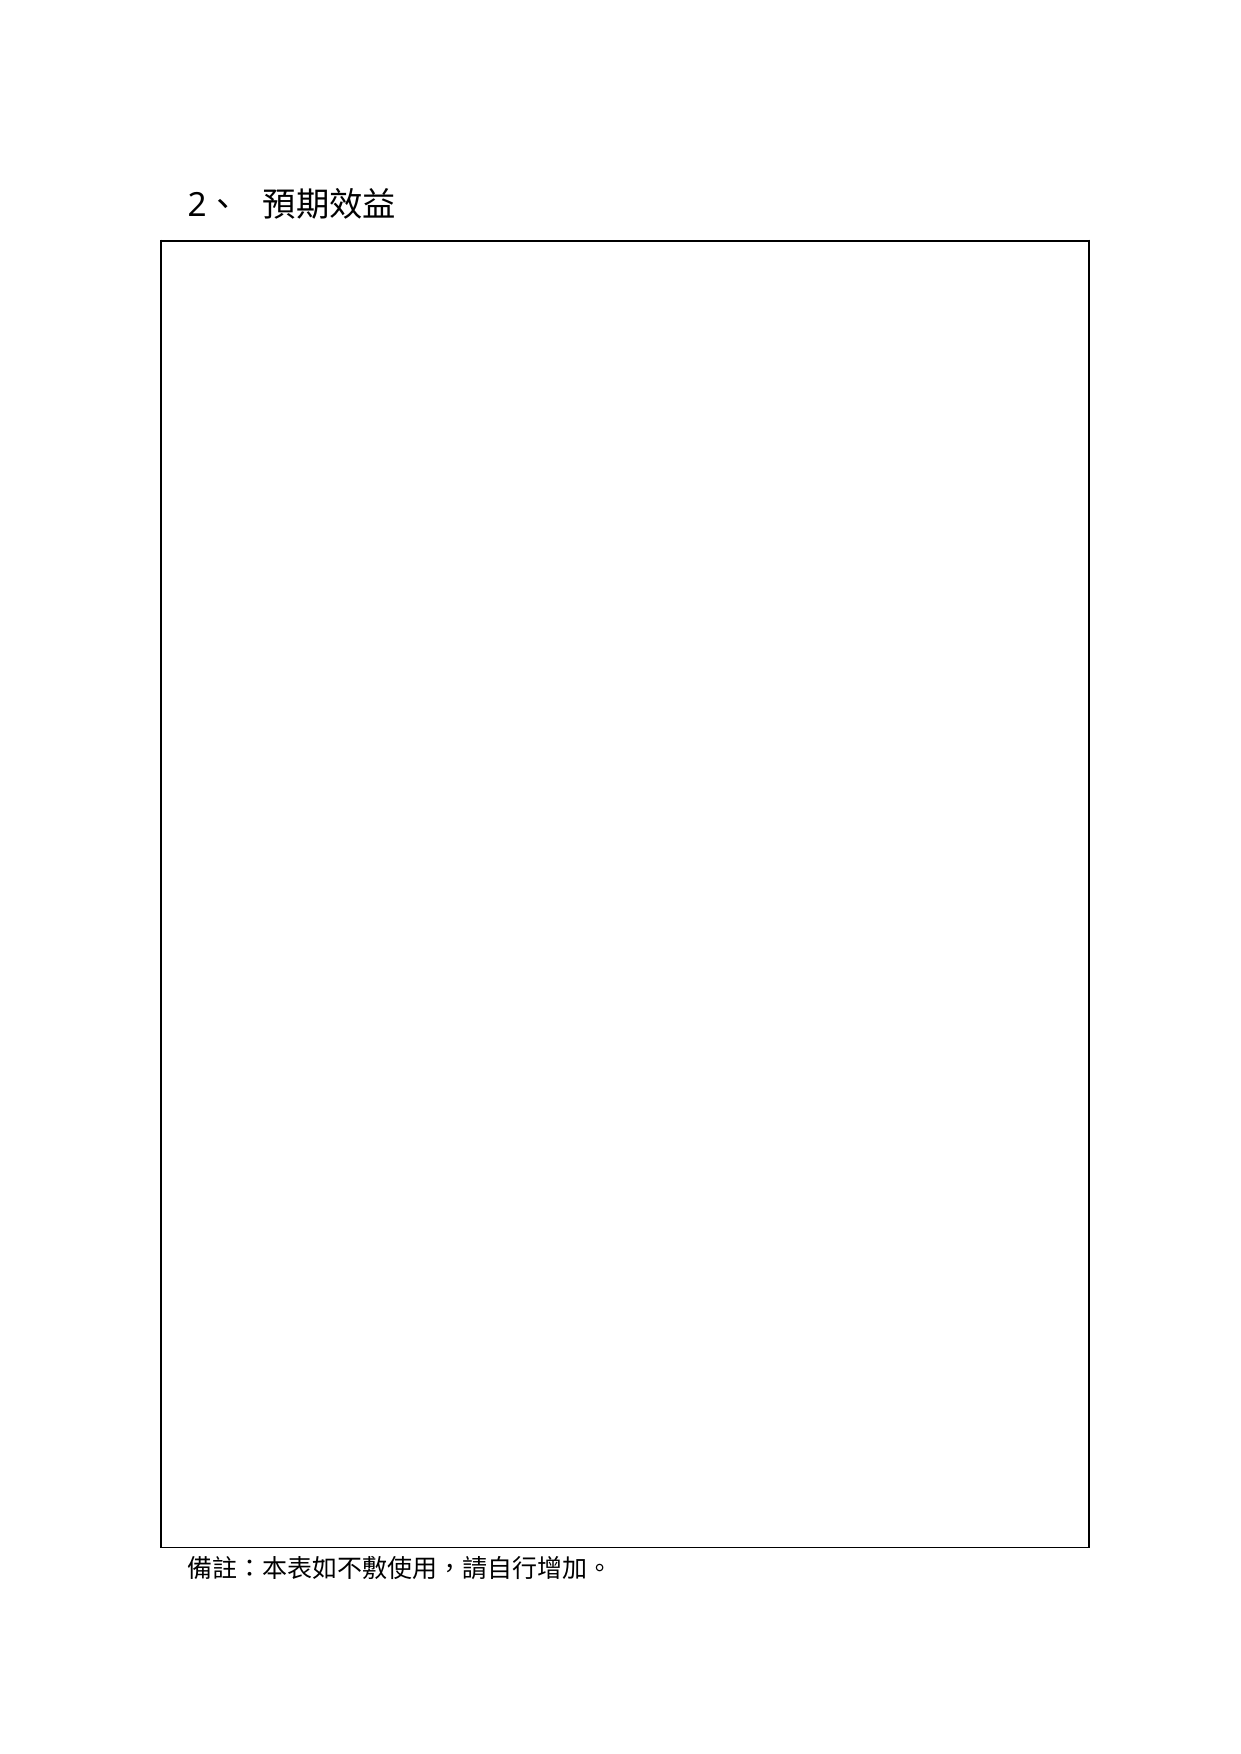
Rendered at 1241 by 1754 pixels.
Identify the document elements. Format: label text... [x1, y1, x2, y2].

text 備註：本表如不敷使用，請自行增加。 [187, 1548, 1053, 1586]
table_header [162, 242, 1088, 1547]
list 預期效益 [187, 164, 1053, 239]
